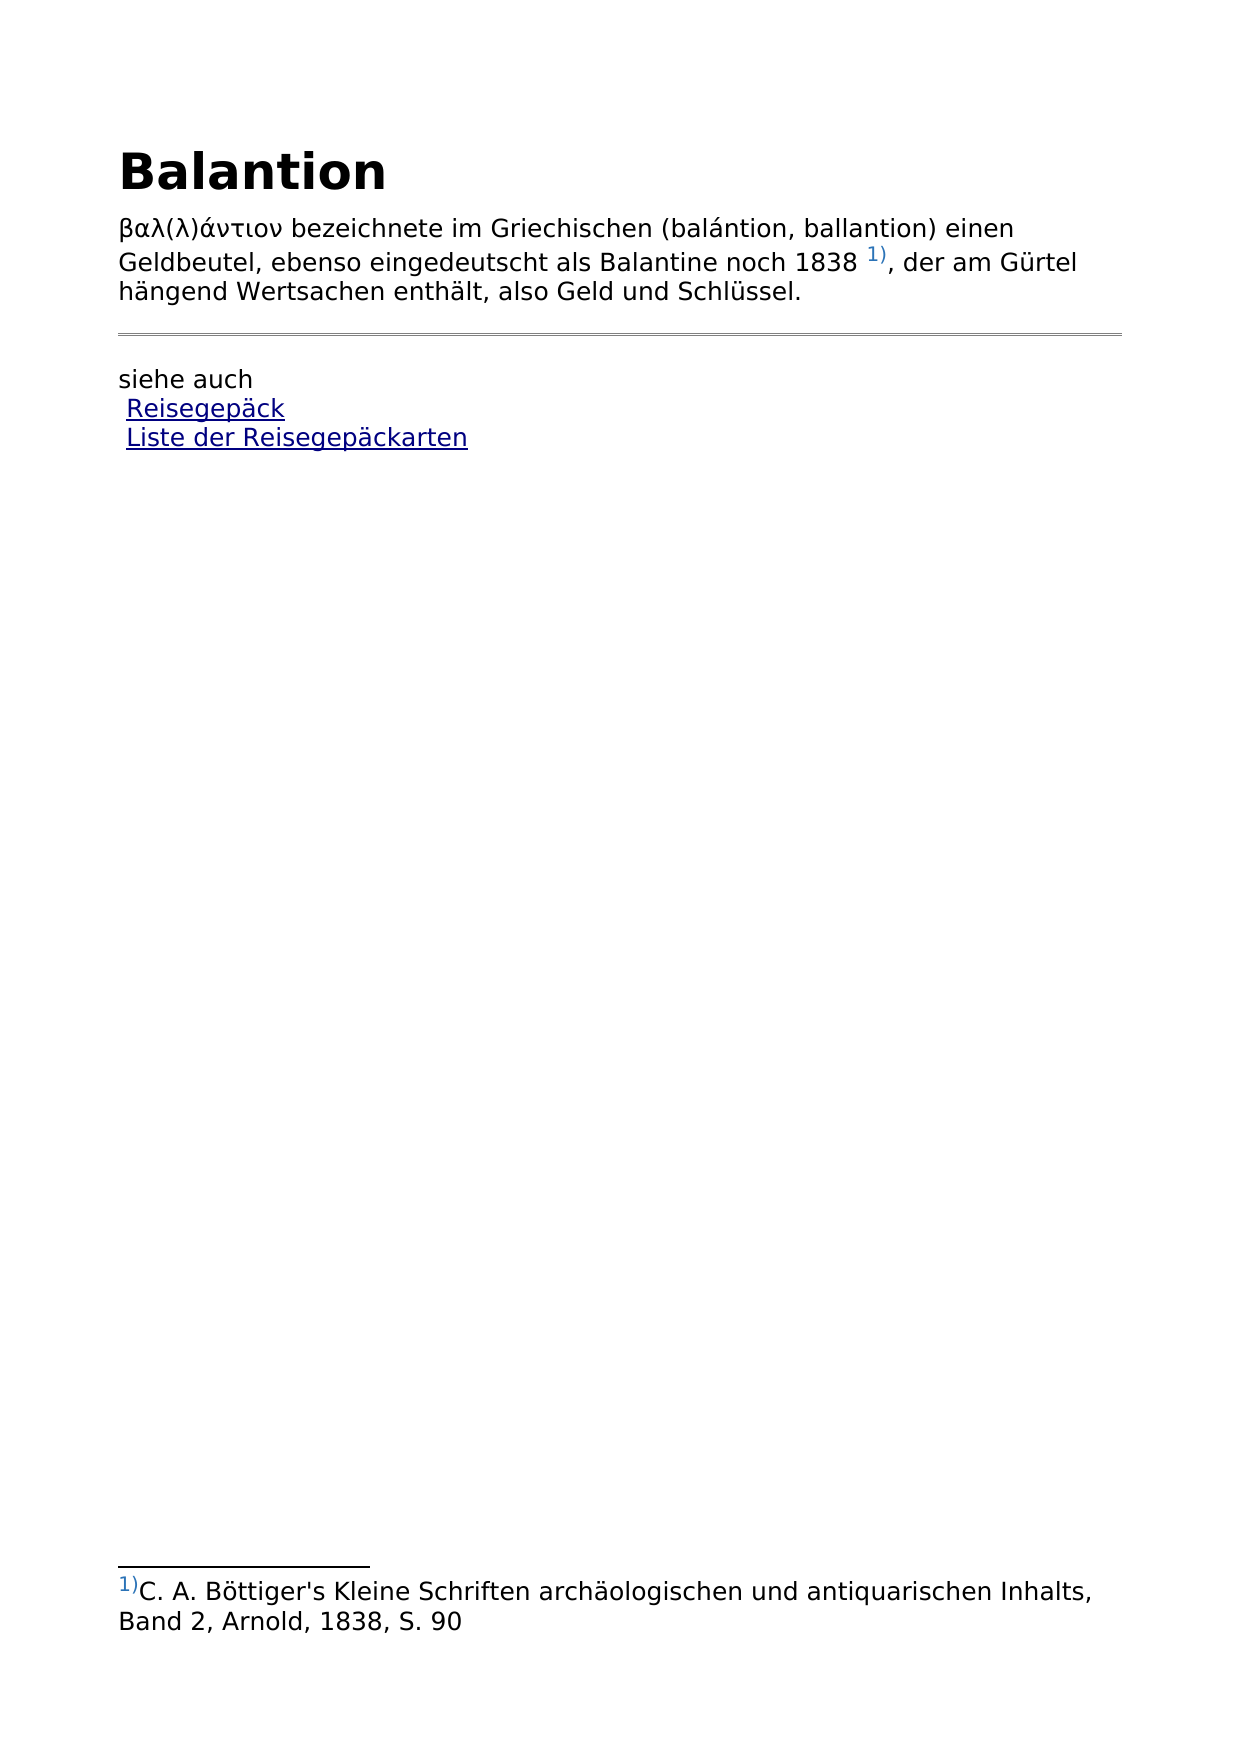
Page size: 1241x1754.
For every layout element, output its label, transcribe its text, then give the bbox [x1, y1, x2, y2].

subtitle Balantion [118, 143, 1122, 201]
text siehe auch Reisegepäck Liste der Reisegepäckarten [118, 365, 1122, 453]
text βαλ(λ)άντιον bezeichnete im Griechischen (balántion, ballantion) einen Geldbeutel, ebenso eingedeutscht als Balantine noch 1838 , der am Gürtel hängend Wertsachen enthält, also Geld und Schlüssel. [118, 214, 1122, 306]
text C. A. Böttiger's Kleine Schriften archäologischen und antiquarischen Inhalts, Band 2, Arnold, 1838, S. 90 [118, 1573, 1122, 1636]
